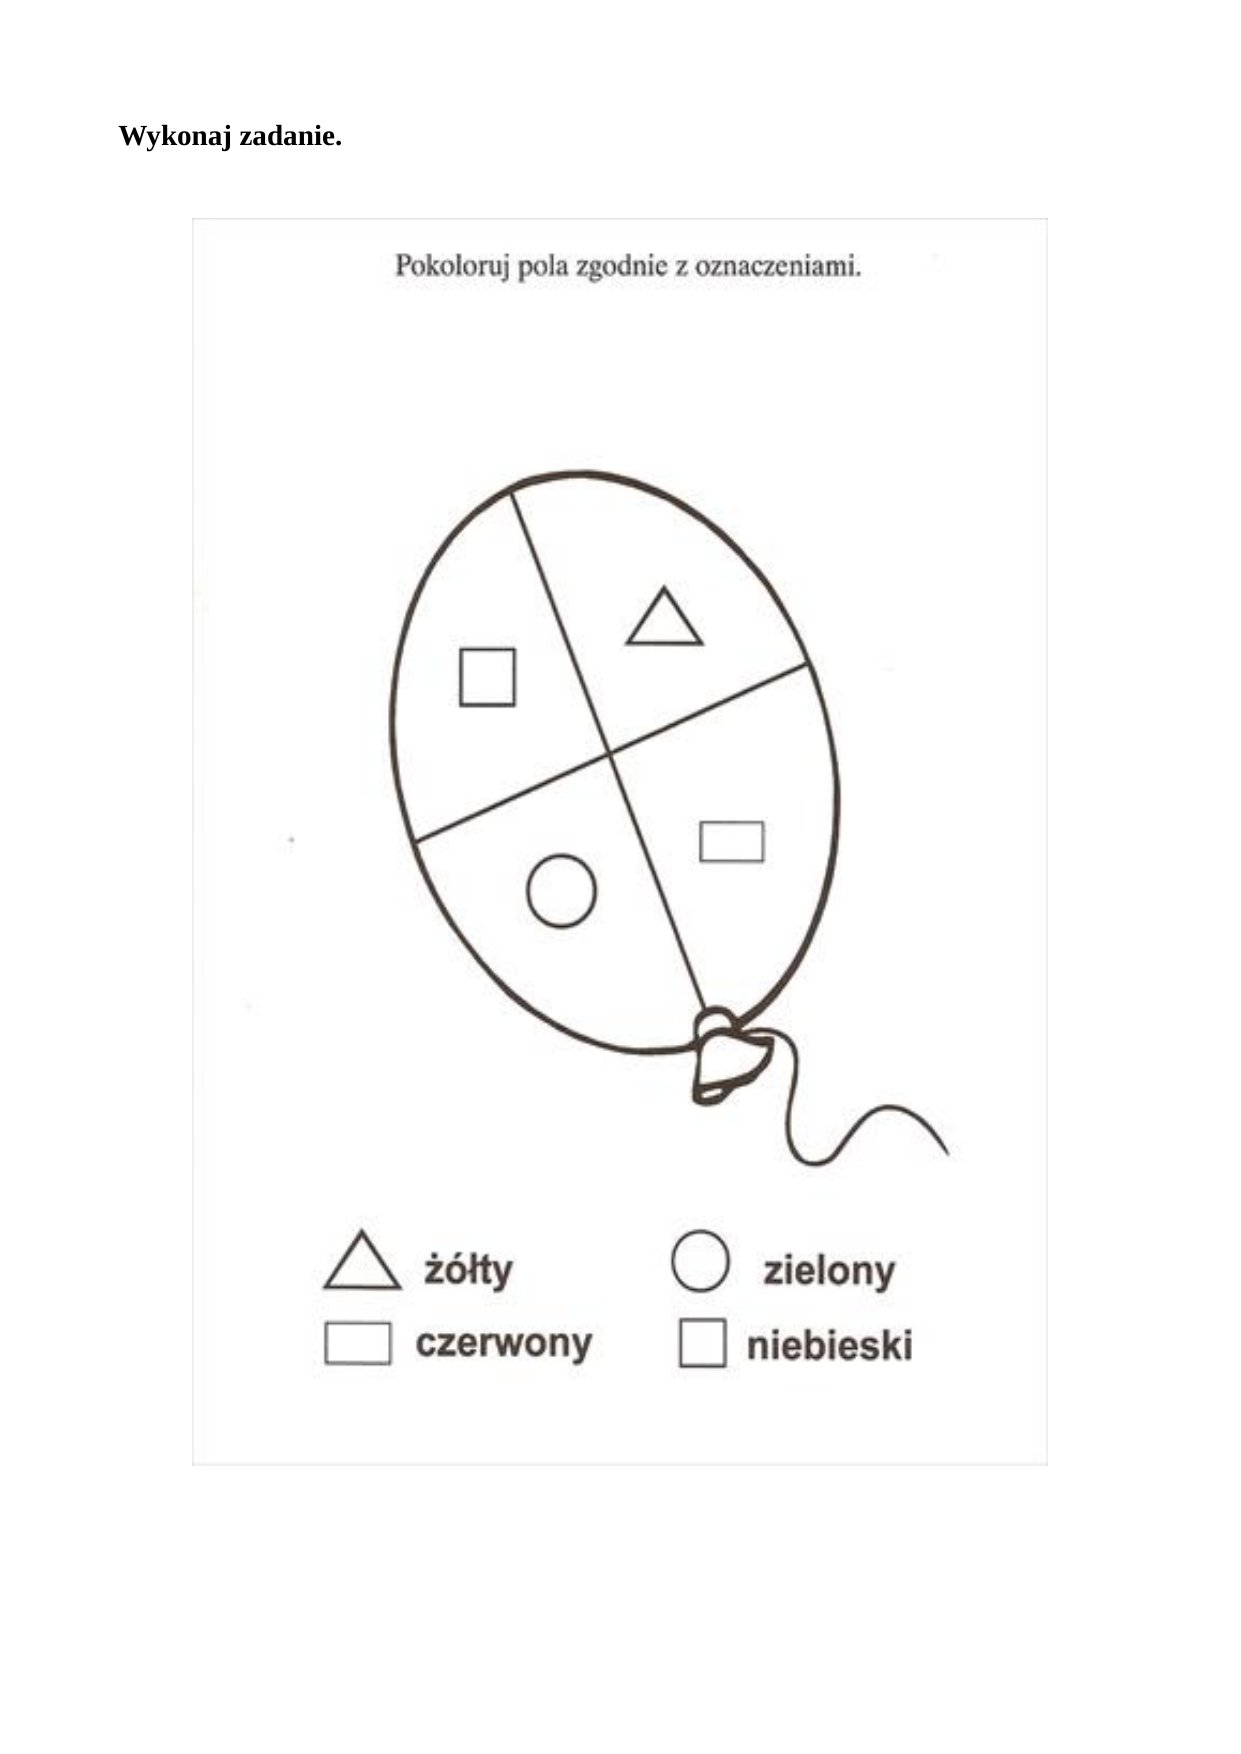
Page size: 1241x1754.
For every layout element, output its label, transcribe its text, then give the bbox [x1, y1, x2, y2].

picture [192, 218, 1048, 1466]
text Wykonaj zadanie. [118, 118, 1122, 152]
